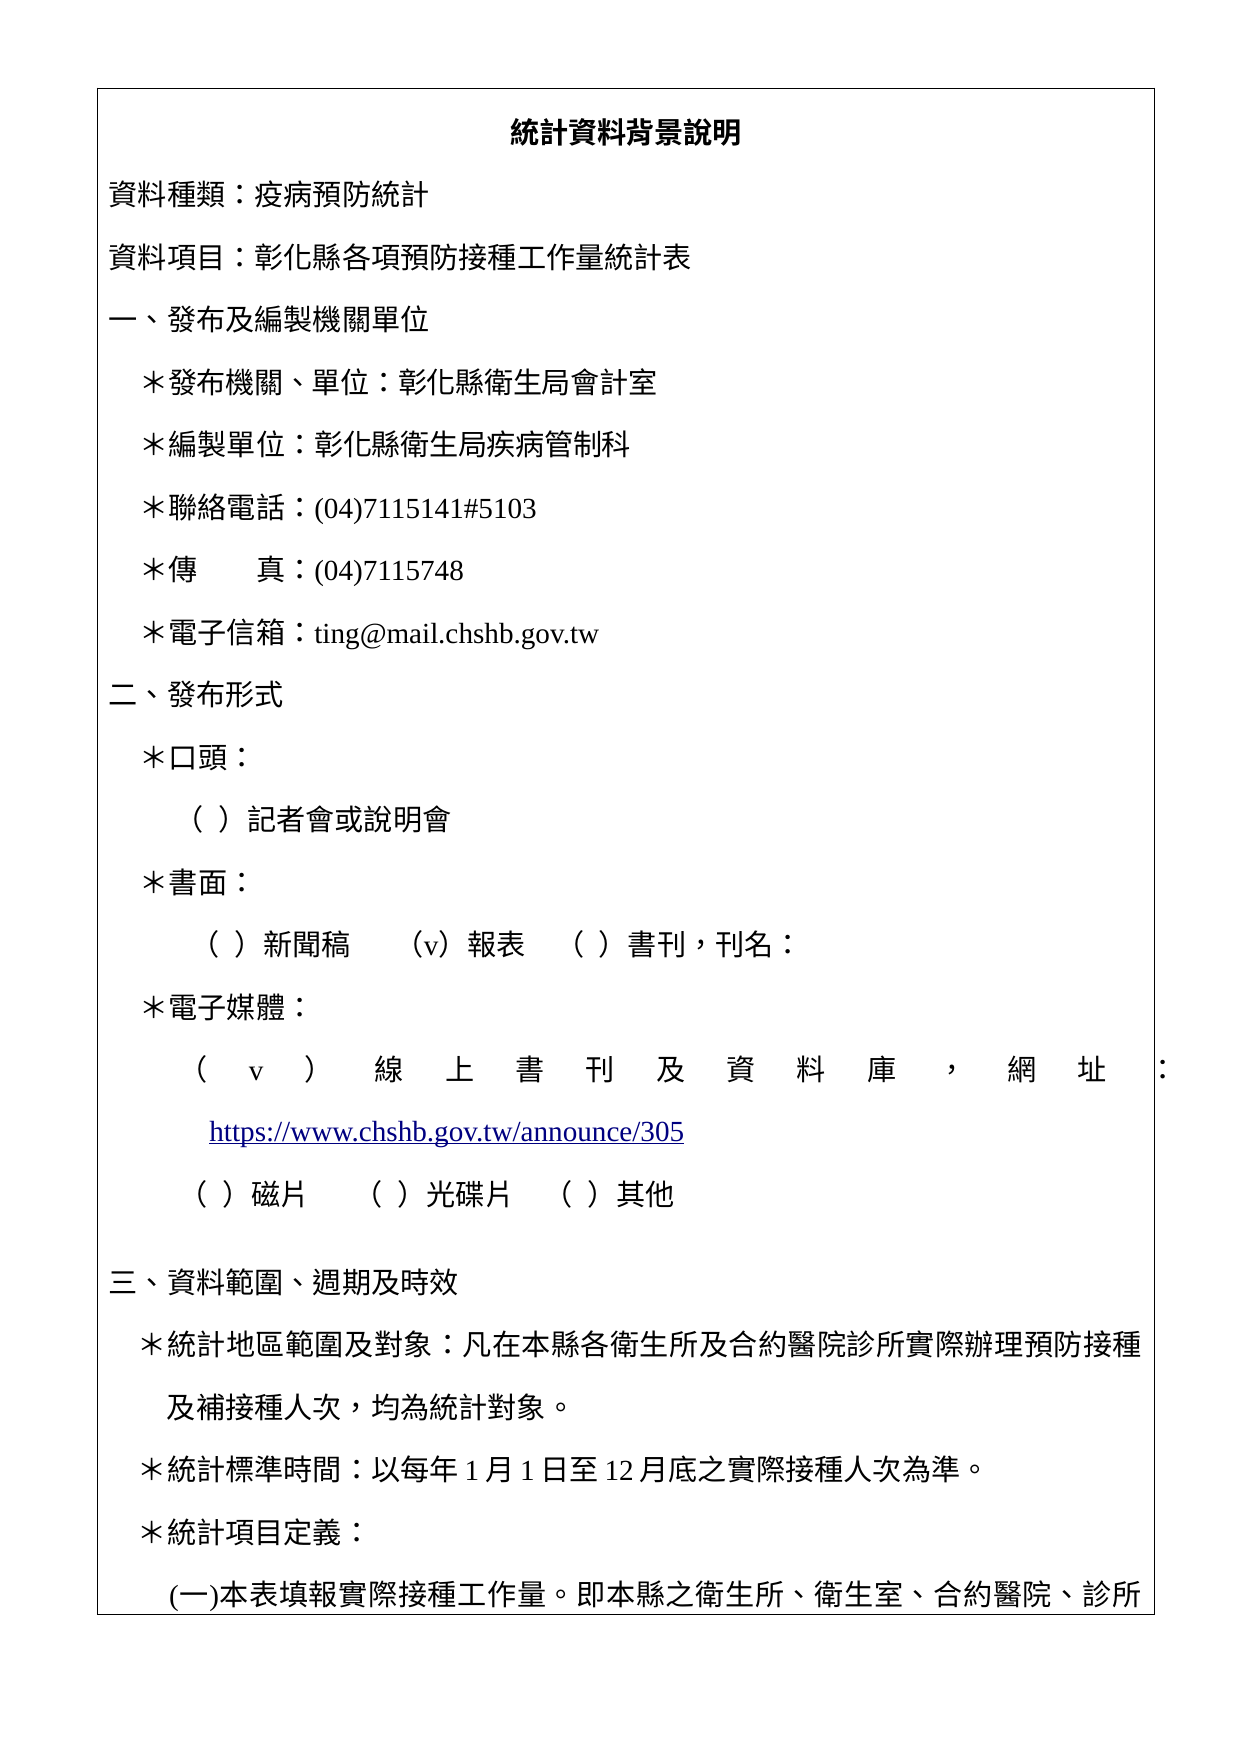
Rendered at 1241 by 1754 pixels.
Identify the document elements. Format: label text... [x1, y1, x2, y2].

table_header 統計資料背景說明 資料種類：疫病預防統計 資料項目：彰化縣各項預防接種工作量統計表 一、發布及編製機關單位 ＊發布機關、單位：彰化縣衛生局會計室 ＊編製單位：彰化縣衛生局疾病管制科 ＊聯絡電話：(04)7115141#5103 ＊傳 真：(04)7115748 ＊電子信箱：ting@mail.chshb.gov.tw 二、發布形式 口頭： （ ）記者會或說明會 書面： （ ）新聞稿 （v）報表 （ ）書刊，刊名： ＊電子媒體： （v）線上書刊及資料庫，網址： https://www.chshb.gov.tw/announce/305 （ ）磁片 （ ）光碟片 （ ）其他 三、資料範圍、週期及時效 ＊統計地區範圍及對象：凡在本縣各衛生所及合約醫院診所實際辦理預防接種及補接種人次，均為統計對象。 ＊統計標準時間：以每年1月1日至12月底之實際接種人次為準。 ＊統計項目定義： (一)本表填報實際接種工作量。即本縣之衛生所、衛生室、合約醫院、診所及巡迴醫療等單位，實際辦理之各項預防接種人次(包括接種外縣市之人次數)。 (二)行政區別：依本縣所轄區別依序排列，合約醫院及轄外接種人數，分別排列於本縣各區合計之後。 (三)本縣合計：本縣衛生所及合約院所，接種設籍本縣市個案之人次數。 (四)外縣市：本縣衛生所及合約院所，接種外縣市個案之人次數。 (五)狀況不明：資料填載不完整，無法確定行政區別之人次數。 (六)總計：本縣衛生所、室、合約院所之接種總人次數。 (七)合約院所：指與本局簽有合約，辦理預防接種工作之醫院或診所，接種本市與外縣市之總人次數。 ＊統計單位：人次。 ＊統計分類：(一)橫項目依鄉鎮市區別、外縣市、合約院所分類。(二)縱項目依疫苗種類、劑別分類。 ＊發布週期（指資料編製或產生之頻率，如月、季、年等）：年。 ＊時效（指統計標準時間至資料發布時間之間隔時間）：每年終了4個月又5 天。 ＊資料變革：無 四、公開資料發布訊息 ＊預告發布日期（含預告方式及週期）：每年終了4個月又5日內以公務統計報表發布。(原訂預告發布日期如遇例假日或國定假日則延至下一個工作日發布)。 ＊同步發送單位（說明資料發布時同步發送之單位或可同步查得該資料之網址）：無 五、資料品質 ＊統計指標編製方法與資料來源說明：依據全國性預防接種資訊管理系統之資料統計彙編。 ＊統計資料交叉查核及確保資料合理性之機制(說明各項資料之相互關係及不同資料來源之相關統計差異性)：總計=本縣衛生所、室、合約院所之接種總人次數。 六、須注意及預定改變之事項（說明預定修正之資料、定義、統計方法等及其修正原因）：無 七、其他事項：無 [98, 89, 1154, 1614]
